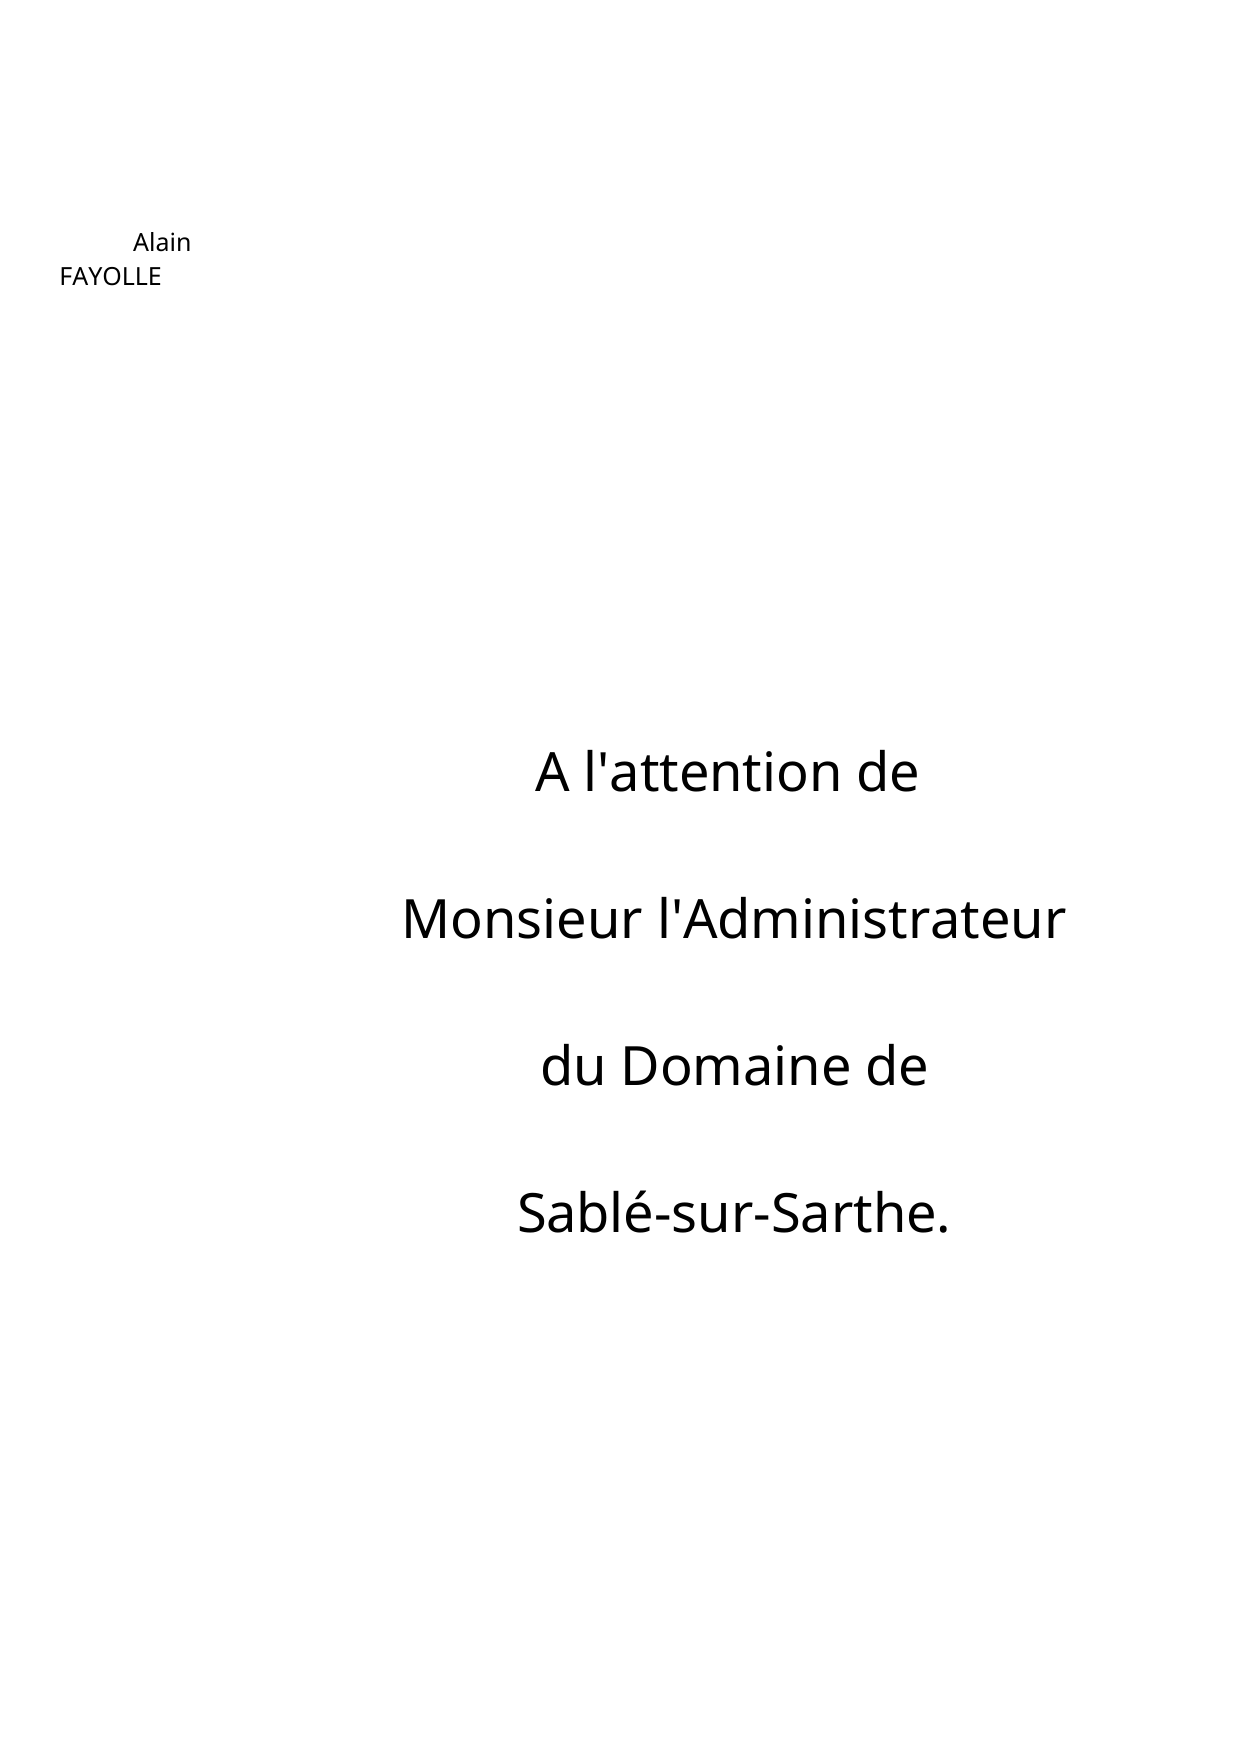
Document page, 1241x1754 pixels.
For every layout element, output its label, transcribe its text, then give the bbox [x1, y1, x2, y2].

text Monsieur l'Administrateur [317, 881, 1151, 954]
text du Domaine de [317, 1028, 1151, 1102]
text Sablé-sur-Sarthe. [317, 1175, 1151, 1249]
text Alain FAYOLLE [59, 191, 243, 292]
text A l'attention de [317, 734, 1151, 807]
